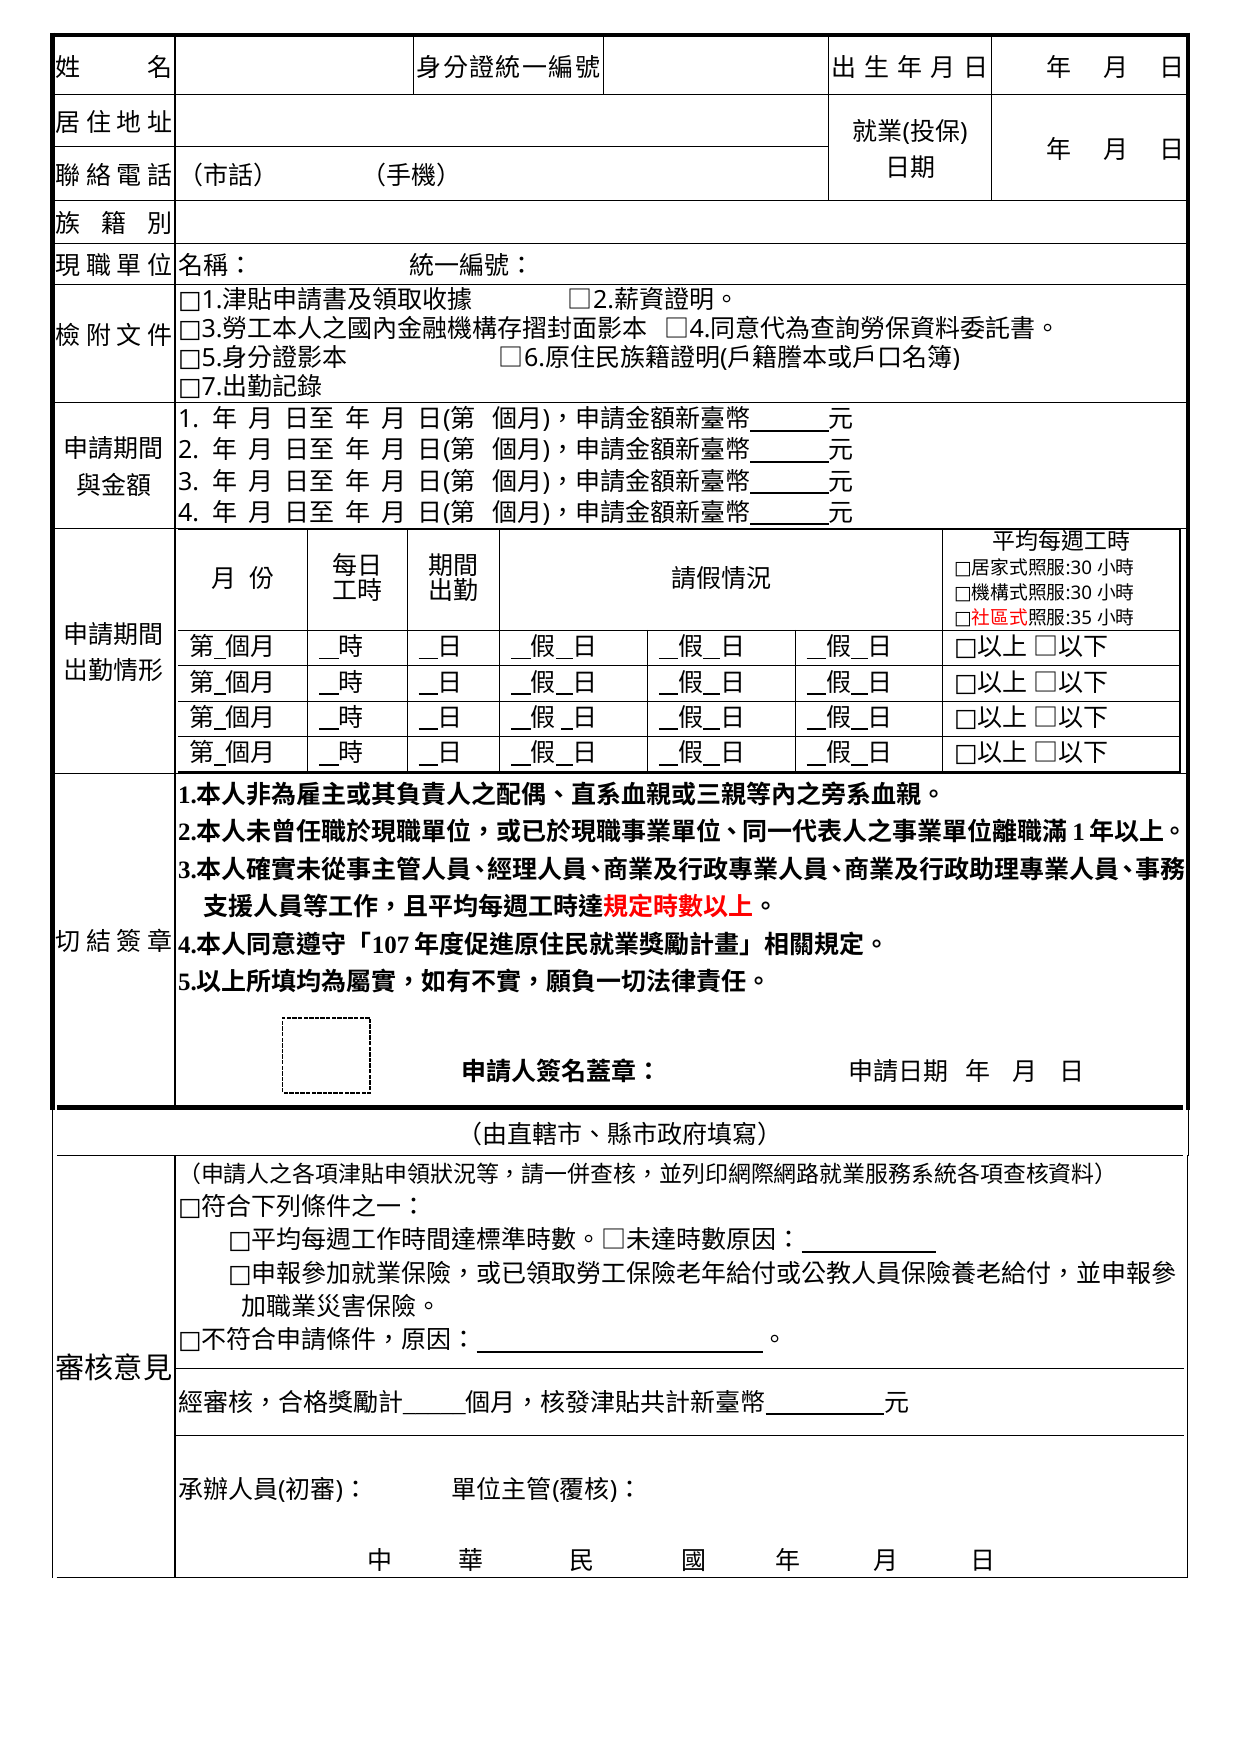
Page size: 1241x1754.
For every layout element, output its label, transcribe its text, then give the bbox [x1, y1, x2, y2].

table_cell [176, 95, 828, 146]
table_cell 就業(投保) 日期 [829, 95, 991, 200]
table_header 份 [178, 530, 307, 630]
table_header 每日 工時 [308, 530, 407, 630]
table_cell 第 個月 [178, 737, 307, 771]
table_cell □以上 □以下 [943, 702, 1179, 736]
table_header [604, 37, 828, 94]
table_cell 族籍別 [55, 201, 174, 243]
table_cell 假 日 [796, 737, 942, 771]
table_cell 日 [408, 702, 499, 736]
table_cell 假 日 [796, 702, 942, 736]
table_cell 假 日 [796, 666, 942, 701]
table_cell 切結簽章 [55, 774, 174, 1105]
table_cell 第 個月 [178, 666, 307, 701]
table_cell 申請期間 與金額 [55, 403, 174, 528]
table_header 請假情況 [500, 530, 942, 630]
table_header 出生年月日 [829, 37, 991, 94]
table_cell 年 月 日 [992, 95, 1186, 200]
table_cell 1.本人非為雇主或其負責人之配偶、直系血親或三親等內之旁系血親。 2.本人未曾任職於現職單位，或已於現職事業單位、同一代表人之事業單位離職滿1年以上。 3.本人確實未從事主管人員、經理人員、商業及行政專業人員、商業及行政助理專業人員、事務支援人員等工作，且平均每週工時達規定時數以上。 4.本人同意遵守「107年度促進原住民就業獎勵計畫」相關規定。 5.以上所填均為屬實，如有不實，願負一切法律責任。 申請人簽名蓋章： 申請日期 年 月 日 [176, 774, 1186, 1105]
table_cell 時 [308, 666, 407, 701]
table_header 期間出勤 [408, 530, 499, 630]
table_cell □以上 □以下 [943, 631, 1179, 665]
table_cell 時 [308, 737, 407, 771]
table_cell □以上 □以下 [943, 666, 1179, 701]
table_cell 日 [408, 666, 499, 701]
table_header 身分證統一編號 [414, 37, 603, 94]
table_cell [1181, 529, 1186, 773]
table_cell [176, 201, 1186, 243]
table_cell □1.津貼申請書及領取收據 □2.薪資證明。 □3.勞工本人之國內金融機構存摺封面影本 □4.同意代為查詢勞保資料委託書。 □5.身分證影本 □6.原住民族籍證明(戶籍謄本或戶口名簿) □7.出勤記錄 [176, 285, 1186, 402]
table_cell 假 日 [796, 631, 942, 665]
table_cell 審核意見 [53, 1155, 174, 1577]
table_cell 檢附文件 [55, 285, 174, 402]
table_cell 時 [308, 702, 407, 736]
table_cell 經審核，合格獎勵計_____個月，核發津貼共計新臺幣 元 [176, 1368, 1187, 1435]
table_cell 申請期間 岀勤情形 [55, 529, 174, 773]
table_header [176, 37, 413, 94]
table_cell 1. 年 月 日至 年 月 日(第 個月)，申請金額新臺幣 元 2. 年 月 日至 年 月 日(第 個月)，申請金額新臺幣 元 3. 年 月 日至 年 月 日(第 個月)，申請金額新臺幣 元 4. 年 月 日至 年 月 日(第 個月)，申請金額新臺幣 元 [176, 403, 1186, 528]
table_cell （由直轄市、縣市政府填寫） [53, 1105, 1188, 1155]
table_cell 假 日 [500, 666, 647, 701]
table_cell （市話） （手機） [176, 147, 828, 200]
table_cell 日 [408, 737, 499, 771]
table_header 平均每週工時 □居家式照服:30 小時 □機構式照服:30 小時 □社區式照服:35 小時 [943, 530, 1179, 630]
table_cell 時 [308, 631, 407, 665]
table_cell 承辦人員(初審)： 單位主管(覆核)： 中 華 民 國 年 月 日 [176, 1435, 1187, 1577]
table_cell 名稱： 統一編號： [176, 244, 1186, 284]
table_cell 聯絡電話 [55, 147, 174, 200]
table_cell □以上 □以下 [943, 737, 1179, 771]
table_cell 假 日 [648, 666, 795, 701]
table_cell 居住地址 [55, 95, 174, 146]
table_cell 第 個月 [178, 702, 307, 736]
table_cell 假 日 [500, 737, 647, 771]
table_cell 假 日 [500, 702, 647, 736]
table_cell 日 [408, 631, 499, 665]
table_cell 假 日 [648, 631, 795, 665]
table_header 年 月 日 [992, 37, 1186, 94]
table_header 姓名 [55, 37, 174, 94]
table_cell 現職單位 [55, 244, 174, 284]
table_cell （申請人之各項津貼申領狀況等，請一併查核，並列印網際網路就業服務系統各項查核資料） □符合下列條件之一： □平均每週工作時間達標準時數。□未達時數原因： □申報參加就業保險，或已領取勞工保險老年給付或公教人員保險養老給付，並申報參 加職業災害保險。 □不符合申請條件，原因： 。 [176, 1155, 1187, 1368]
table_cell 第 個月 [178, 631, 307, 665]
table_cell 假 日 [500, 631, 647, 665]
table_cell 假 日 [648, 702, 795, 736]
table_cell 假 日 [648, 737, 795, 771]
